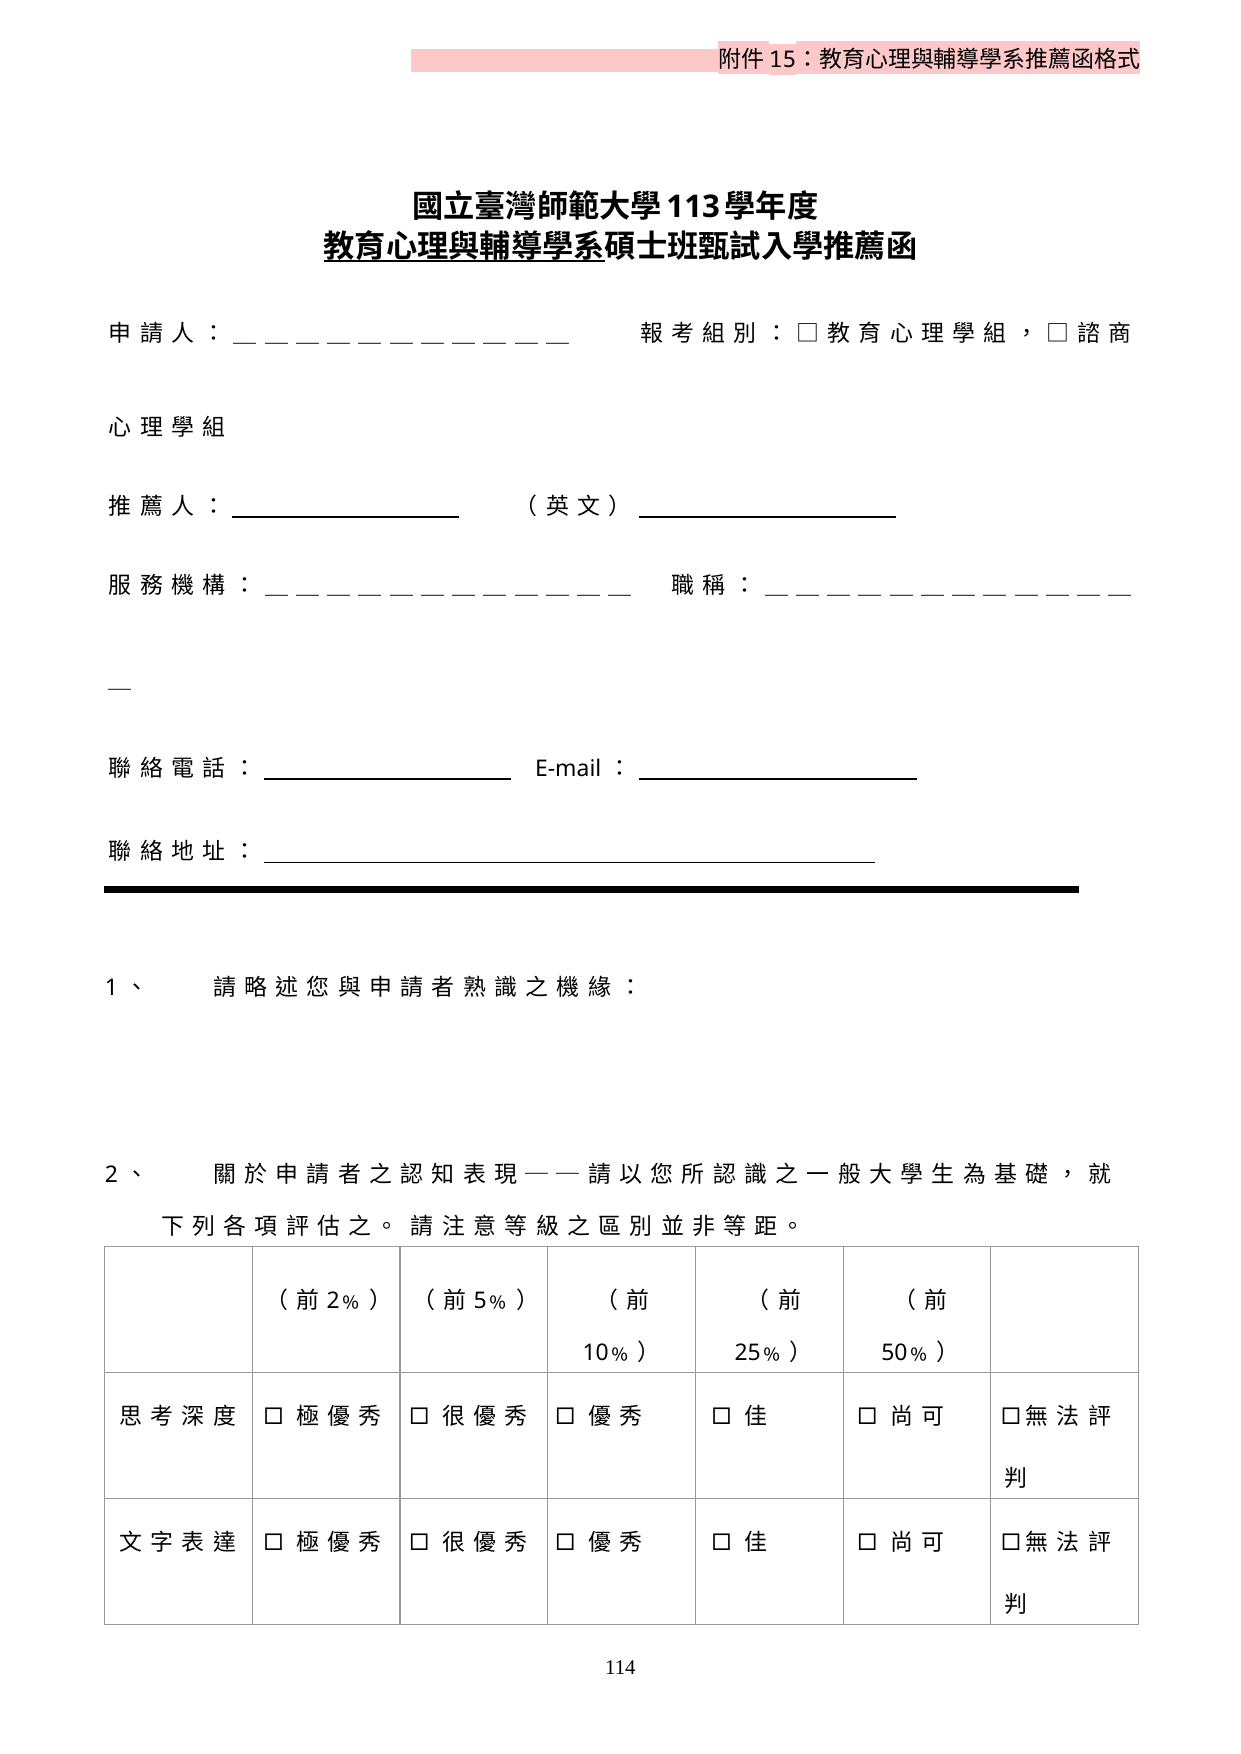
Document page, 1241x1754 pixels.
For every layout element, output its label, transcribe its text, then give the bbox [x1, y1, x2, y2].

table_cell  極優秀 [253, 1499, 399, 1624]
text 申請人：＿＿＿＿＿＿＿＿＿＿＿ 報考組別：□教育心理學組，□諮商心理學組 [104, 290, 1136, 446]
text 國立臺灣師範大學113學年度 [104, 121, 1136, 183]
text 服務機構：＿＿＿＿＿＿＿＿＿＿＿＿ 職稱：＿＿＿＿＿＿＿＿＿＿＿＿＿ [104, 542, 1136, 698]
list 請略述您與申請者熟識之機緣： [104, 933, 1136, 996]
table_cell  很優秀 [401, 1373, 547, 1498]
table_header （前50﹪） [844, 1247, 990, 1372]
table_header （前25﹪） [696, 1247, 843, 1372]
table_cell  尚可 [844, 1373, 990, 1498]
table_cell 思考深度 [105, 1373, 252, 1498]
table_cell  很優秀 [401, 1499, 547, 1624]
list 關於申請者之認知表現──請以您所認識之一般大學生為基礎，就下列各項評估之。請注意等級之區別並非等距。 [104, 1121, 1136, 1246]
table_cell 無法評判 [991, 1499, 1138, 1624]
text 教育心理與輔導學系碩士班甄試入學推薦函 [104, 202, 1136, 265]
table_cell  佳 [696, 1499, 843, 1624]
table_cell 文字表達 [105, 1499, 252, 1624]
table_header [105, 1247, 252, 1372]
text 聯絡電話： E-mail： [104, 714, 1136, 777]
table_header （前10﹪） [548, 1247, 695, 1372]
table_cell  極優秀 [253, 1373, 399, 1498]
table_cell  優秀 [548, 1373, 695, 1498]
text 聯絡地址： [104, 808, 1136, 871]
table_cell 無法評判 [991, 1373, 1138, 1498]
table_cell  優秀 [548, 1499, 695, 1624]
text 推薦人： （英文） [104, 463, 1136, 525]
table_cell  佳 [696, 1373, 843, 1498]
table_header [991, 1247, 1138, 1372]
table_cell  尚可 [844, 1499, 990, 1624]
table_header （前2﹪） [253, 1247, 399, 1372]
table_header （前5﹪） [401, 1247, 547, 1372]
